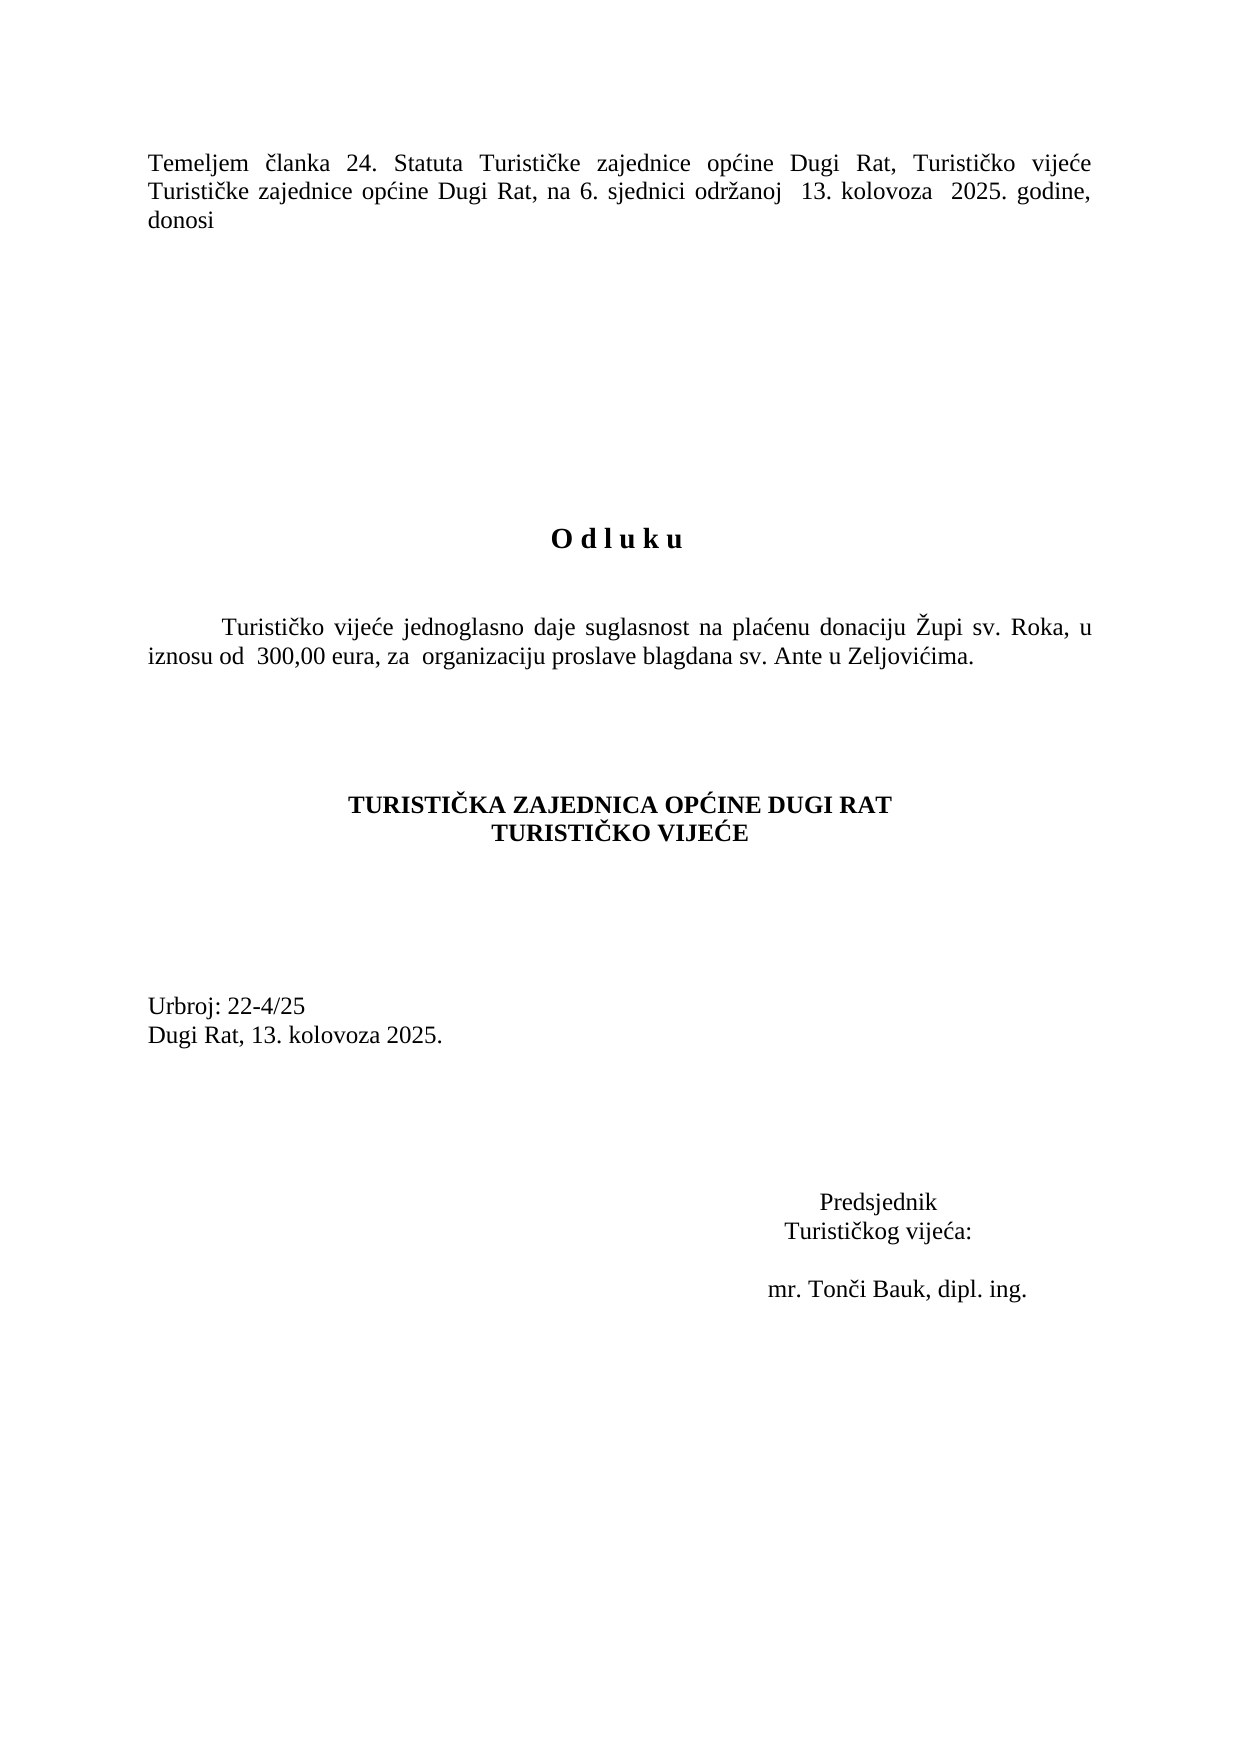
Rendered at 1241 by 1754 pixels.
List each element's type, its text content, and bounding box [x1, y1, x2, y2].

text TURISTIČKA ZAJEDNICA OPĆINE DUGI RAT [148, 790, 1093, 818]
text Temeljem članka 24. Statuta Turističke zajednice općine Dugi Rat, Turističko vijeće Turističke zajednice općine Dugi Rat, na 6. sjednici održanoj 13. kolovoza 2025. godine, donosi [148, 148, 1093, 234]
text mr. Tonči Bauk, dipl. ing. [148, 1274, 1093, 1302]
text Turističkog vijeća: [148, 1216, 1093, 1245]
text O d l u k u [148, 521, 1093, 555]
text Turističko vijeće jednoglasno daje suglasnost na plaćenu donaciju Župi sv. Roka, u iznosu od 300,00 eura, za organizaciju proslave blagdana sv. Ante u Zeljovićima. [148, 612, 1093, 670]
text TURISTIČKO VIJEĆE [148, 818, 1093, 847]
text Dugi Rat, 13. kolovoza 2025. [148, 1020, 1093, 1048]
text Urbroj: 22-4/25 [148, 991, 1093, 1020]
text Predsjednik [148, 1183, 1093, 1216]
